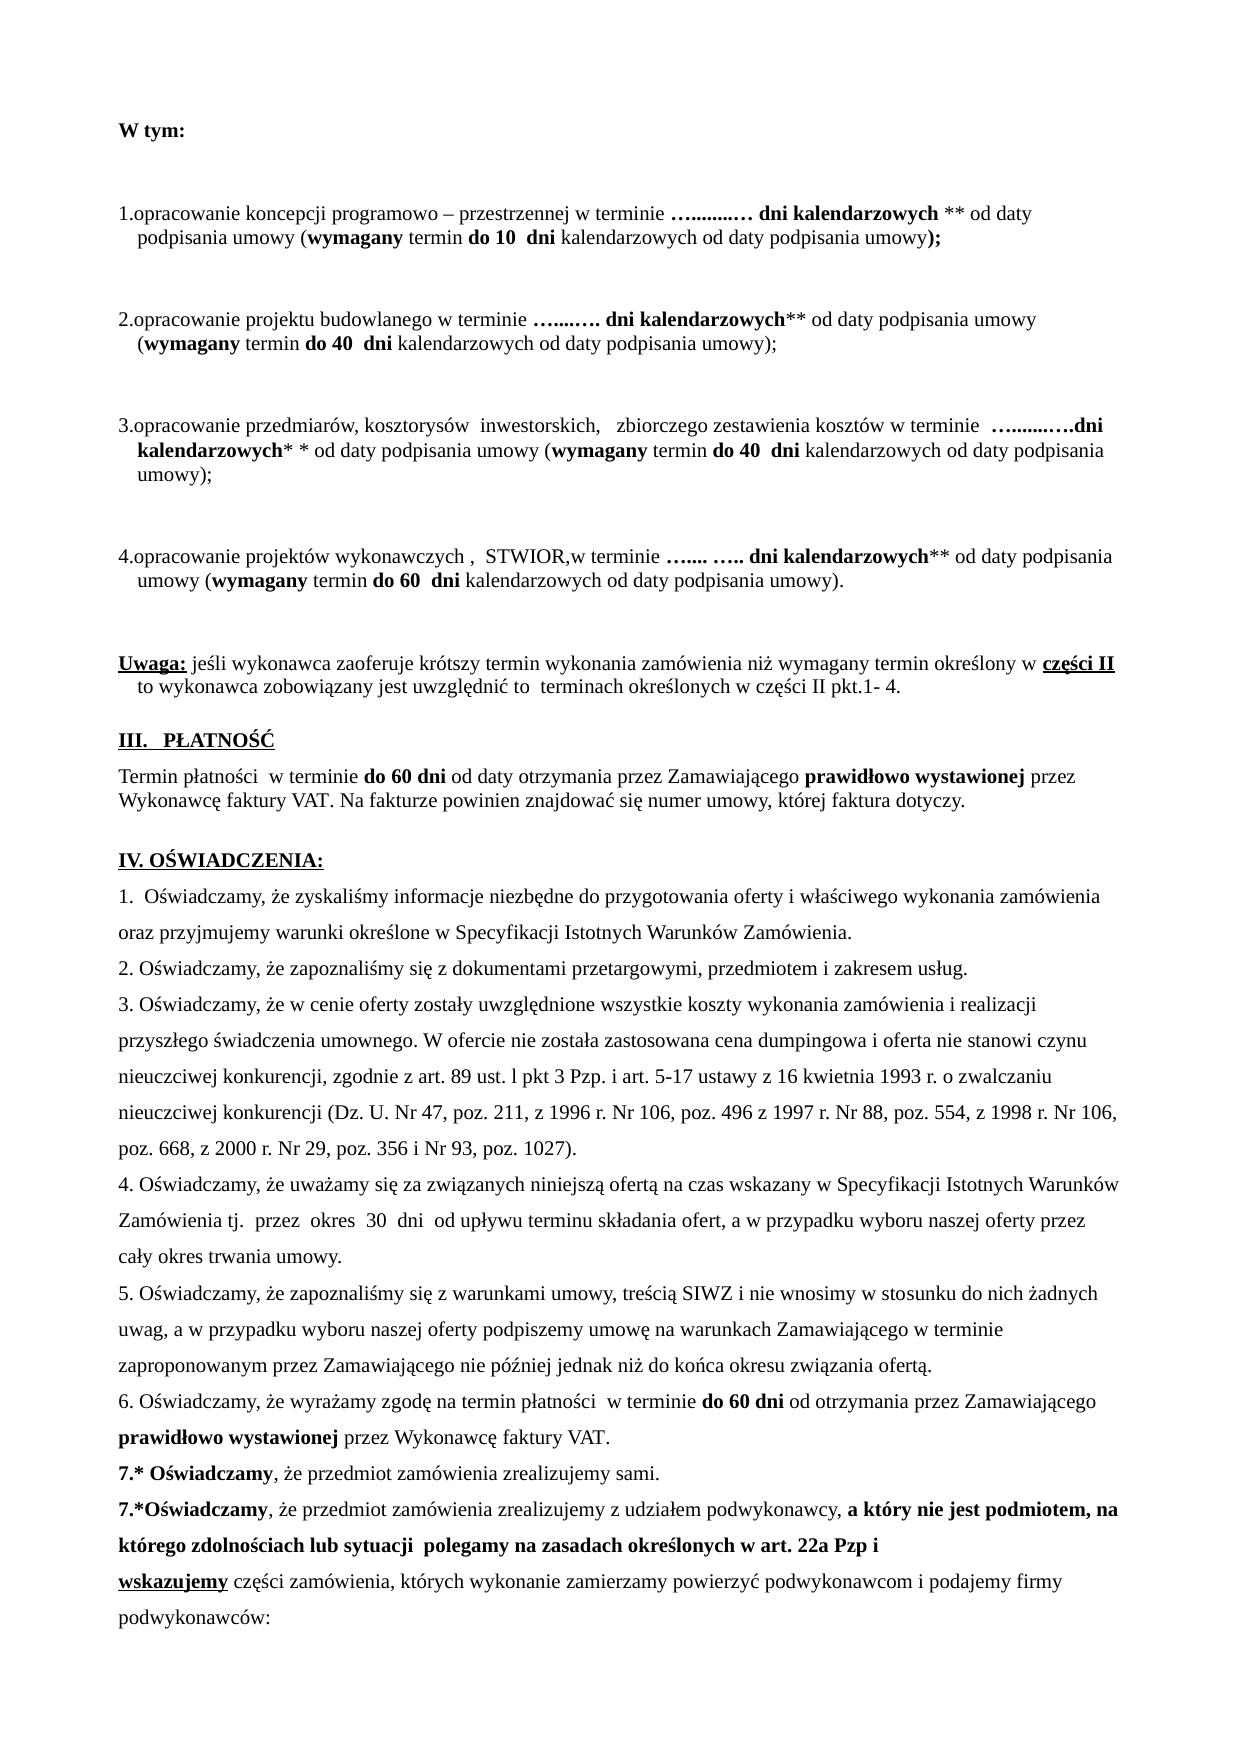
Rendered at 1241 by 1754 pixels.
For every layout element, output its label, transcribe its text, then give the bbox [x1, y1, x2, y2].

text III. PŁATNOŚĆ [118, 728, 1122, 752]
text 3. Oświadczamy, że w cenie oferty zostały uwzględnione wszystkie koszty wykonania zamówienia i realizacji przyszłego świadczenia umownego. W ofercie nie została zastosowana cena dumpingowa i oferta nie stanowi czynu nieuczciwej konkurencji, zgodnie z art. 89 ust. l pkt 3 Pzp. i art. 5-17 ustawy z 16 kwietnia 1993 r. o zwalczaniu nieuczciwej konkurencji (Dz. U. Nr 47, poz. 211, z 1996 r. Nr 106, poz. 496 z 1997 r. Nr 88, poz. 554, z 1998 r. Nr 106, poz. 668, z 2000 r. Nr 29, poz. 356 i Nr 93, poz. 1027). 4. Oświadczamy, że uważamy się za związanych niniejszą ofertą na czas wskazany w Specyfikacji Istotnych Warunków Zamówienia tj. przez okres 30 dni od upływu terminu składania ofert, a w przypadku wyboru naszej oferty przez cały okres trwania umowy. 5. Oświadczamy, że zapoznaliśmy się z warunkami umowy, treścią SIWZ i nie wnosimy w sto­sunku do nich żadnych uwag, a w przypadku wyboru naszej oferty pod­piszemy umowę na warunkach Zamawiającego w terminie zaproponowanym przez Zamawiającego nie później jednak niż do końca okresu związania ofertą. 6. Oświadczamy, że wyrażamy zgodę na termin płatności w terminie do 60 dni od otrzymania przez Zamawiającego prawidłowo wystawionej przez Wykonawcę faktury VAT. [118, 992, 1122, 1449]
text 4.opracowanie projektów wykonawczych , STWIOR,w terminie ….... ….. dni kalendarzowych** od daty podpisania umowy (wymagany termin do 60 dni kalendarzowych od daty podpisania umowy). [118, 544, 1122, 592]
text W tym: [118, 118, 1122, 142]
text IV. OŚWIADCZENIA: [118, 848, 1122, 872]
text wskazujemy części zamówienia, których wykonanie zamierzamy powierzyć podwykonawcom i podajemy firmy podwykonawców: [118, 1569, 1122, 1629]
text 7.*Oświadczamy, że przedmiot zamówienia zrealizujemy z udziałem podwykonawcy, a który nie jest podmiotem, na którego zdolnościach lub sytuacji polegamy na zasadach określonych w art. 22a Pzp i [118, 1497, 1122, 1557]
text 7.* Oświadczamy, że przedmiot zamówienia zrealizujemy sami. [118, 1461, 1122, 1485]
text 2.opracowanie projektu budowlanego w terminie …....…. dni kalendarzowych** od daty podpisania umowy (wymagany termin do 40 dni kalendarzowych od daty podpisania umowy); [118, 307, 1122, 355]
text Uwaga: jeśli wykonawca zaoferuje krótszy termin wykonania zamówienia niż wymagany termin określony w części II to wykonawca zobowiązany jest uwzględnić to terminach określonych w części II pkt.1- 4. [118, 650, 1122, 698]
text 1.opracowanie koncepcji programowo – przestrzennej w terminie …........… dni kalendarzowych ** od daty podpisania umowy (wymagany termin do 10 dni kalendarzowych od daty podpisania umowy); [118, 201, 1122, 249]
text Termin płatności w terminie do 60 dni od daty otrzymania przez Zamawiającego prawidłowo wystawionej przez Wykonawcę faktury VAT. Na fakturze powinien znajdować się numer umowy, której faktura dotyczy. [118, 764, 1122, 812]
text 1. Oświadczamy, że zyskaliśmy informacje niezbędne do przygotowania oferty i właściwego wykonania zamówienia oraz przyjmujemy warunki określone w Specyfikacji Istotnych Warunków Zamówienia. 2. Oświadczamy, że zapoznaliśmy się z dokumentami przetargowymi, przedmiotem i zakresem usług. [118, 884, 1122, 980]
text 3.opracowanie przedmiarów, kosztorysów inwestorskich, zbiorczego zestawienia kosztów w terminie ….......….dni kalendarzowych* * od daty podpisania umowy (wymagany termin do 40 dni kalendarzowych od daty podpisania umowy); [118, 413, 1122, 486]
